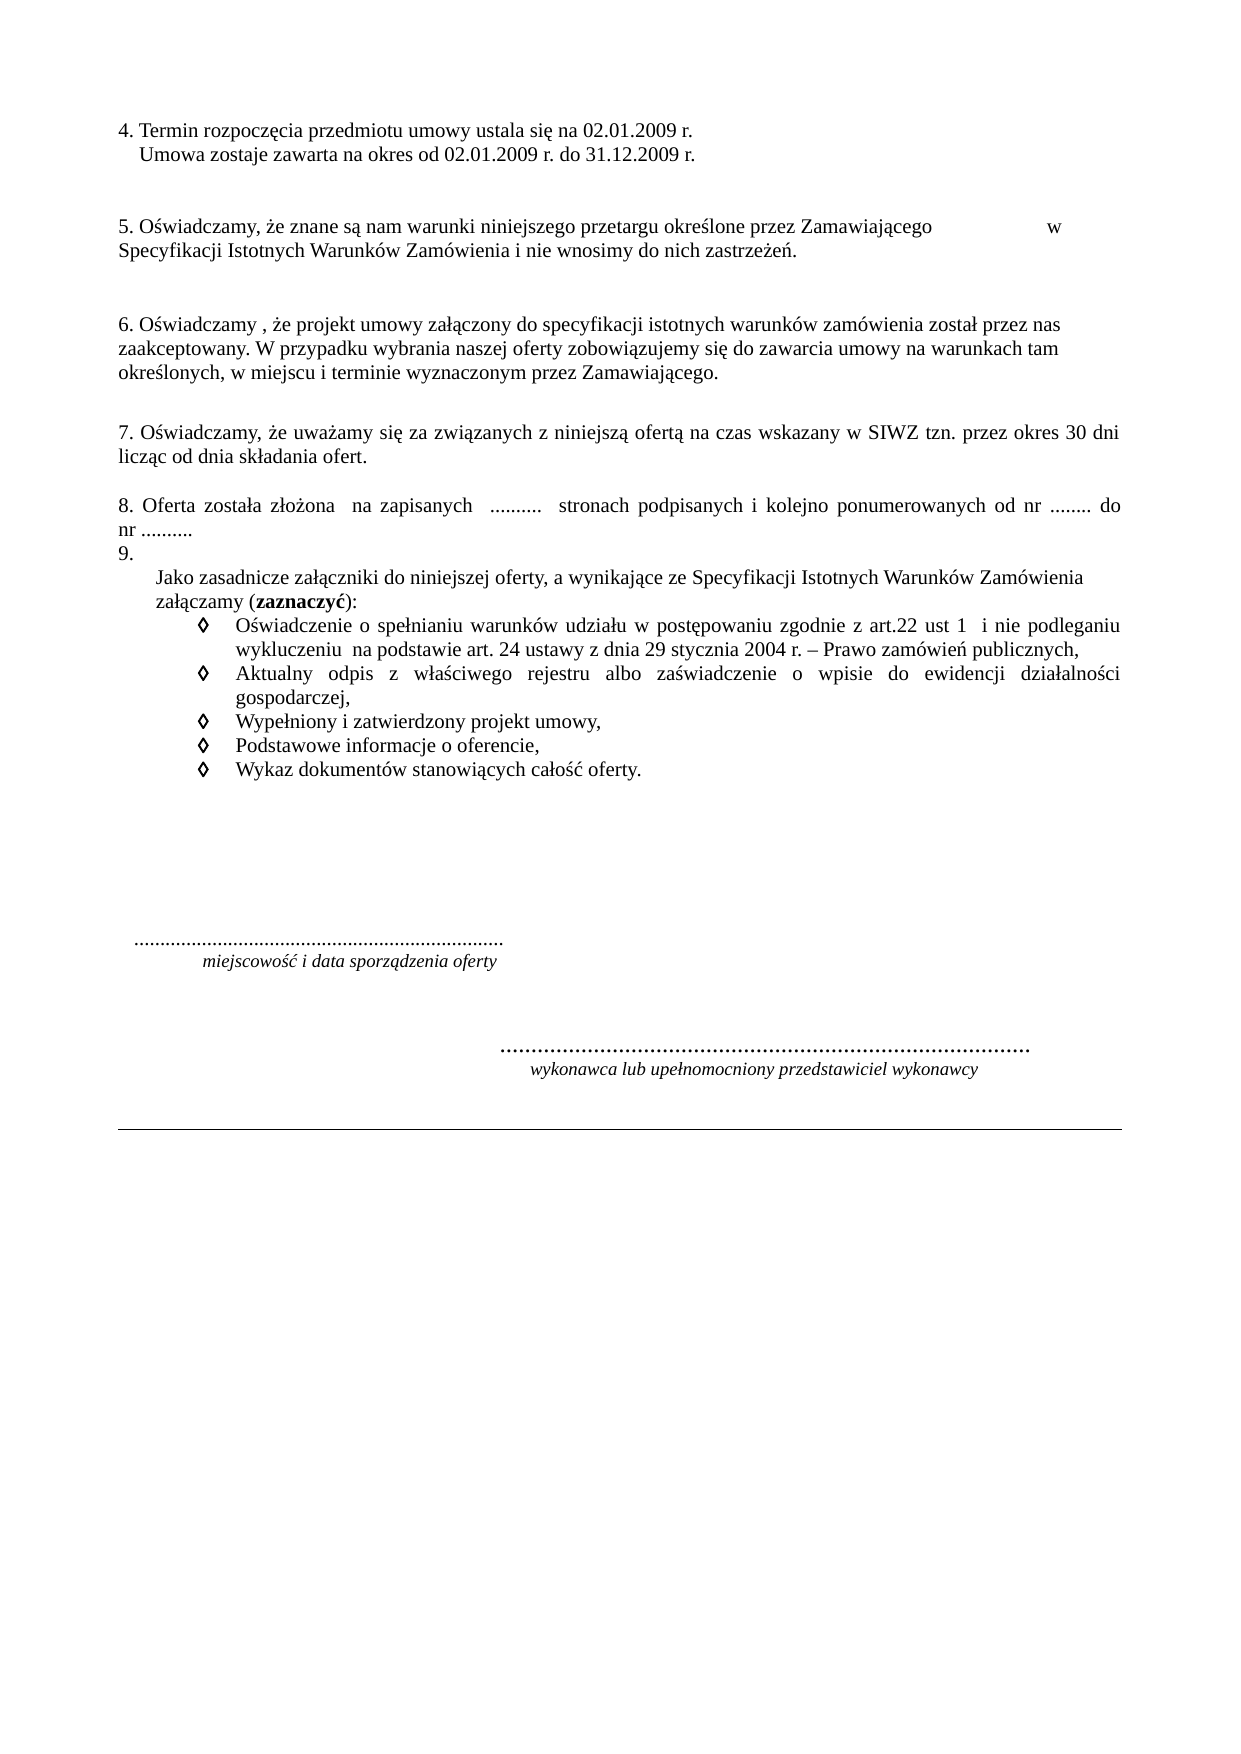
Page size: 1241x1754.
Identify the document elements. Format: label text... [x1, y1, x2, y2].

list Jako zasadnicze załączniki do niniejszej oferty, a wynikające ze Specyfikacji Istotnych Warunków Zamówienia załączamy (zaznaczyć): [118, 565, 1122, 613]
text Umowa zostaje zawarta na okres od 02.01.2009 r. do 31.12.2009 r. [118, 142, 1122, 166]
list Oświadczenie o spełnianiu warunków udziału w postępowaniu zgodnie z art.22 ust 1 i nie podleganiu wykluczeniu na podstawie art. 24 ustawy z dnia 29 stycznia 2004 r. – Prawo zamówień publicznych, [198, 613, 1122, 661]
text ..................................................................................... [118, 1029, 1122, 1057]
text 9. [118, 541, 1122, 565]
list Wykaz dokumentów stanowiących całość oferty. [198, 757, 1122, 781]
text 4. Termin rozpoczęcia przedmiotu umowy ustala się na 02.01.2009 r. [118, 118, 1122, 142]
text 8. Oferta została złożona na zapisanych .......... stronach podpisanych i kolejno ponumerowanych od nr ........ do nr .......... [118, 492, 1122, 541]
list Podstawowe informacje o oferencie, [198, 733, 1122, 757]
text 5. Oświadczamy, że znane są nam warunki niniejszego przetargu określone przez Zamawiającego w Specyfikacji Istotnych Warunków Zamówienia i nie wnosimy do nich zastrzeżeń. [118, 214, 1128, 262]
text ....................................................................... [118, 926, 1122, 950]
text 6. Oświadczamy , że projekt umowy załączony do specyfikacji istotnych warunków zamówienia został przez nas zaakceptowany. W przypadku wybrania naszej oferty zobowiązujemy się do zawarcia umowy na warunkach tam określonych, w miejscu i terminie wyznaczonym przez Zamawiającego. [118, 312, 1128, 384]
list Wypełniony i zatwierdzony projekt umowy, [198, 709, 1122, 733]
list Aktualny odpis z właściwego rejestru albo zaświadczenie o wpisie do ewidencji działalności gospodarczej, [198, 661, 1122, 709]
text wykonawca lub upełnomocniony przedstawiciel wykonawcy [118, 1057, 1122, 1079]
text miejscowość i data sporządzenia oferty [118, 950, 1122, 971]
text 7. Oświadczamy, że uważamy się za związanych z niniejszą ofertą na czas wskazany w SIWZ tzn. przez okres 30 dni licząc od dnia składania ofert. [118, 420, 1122, 468]
